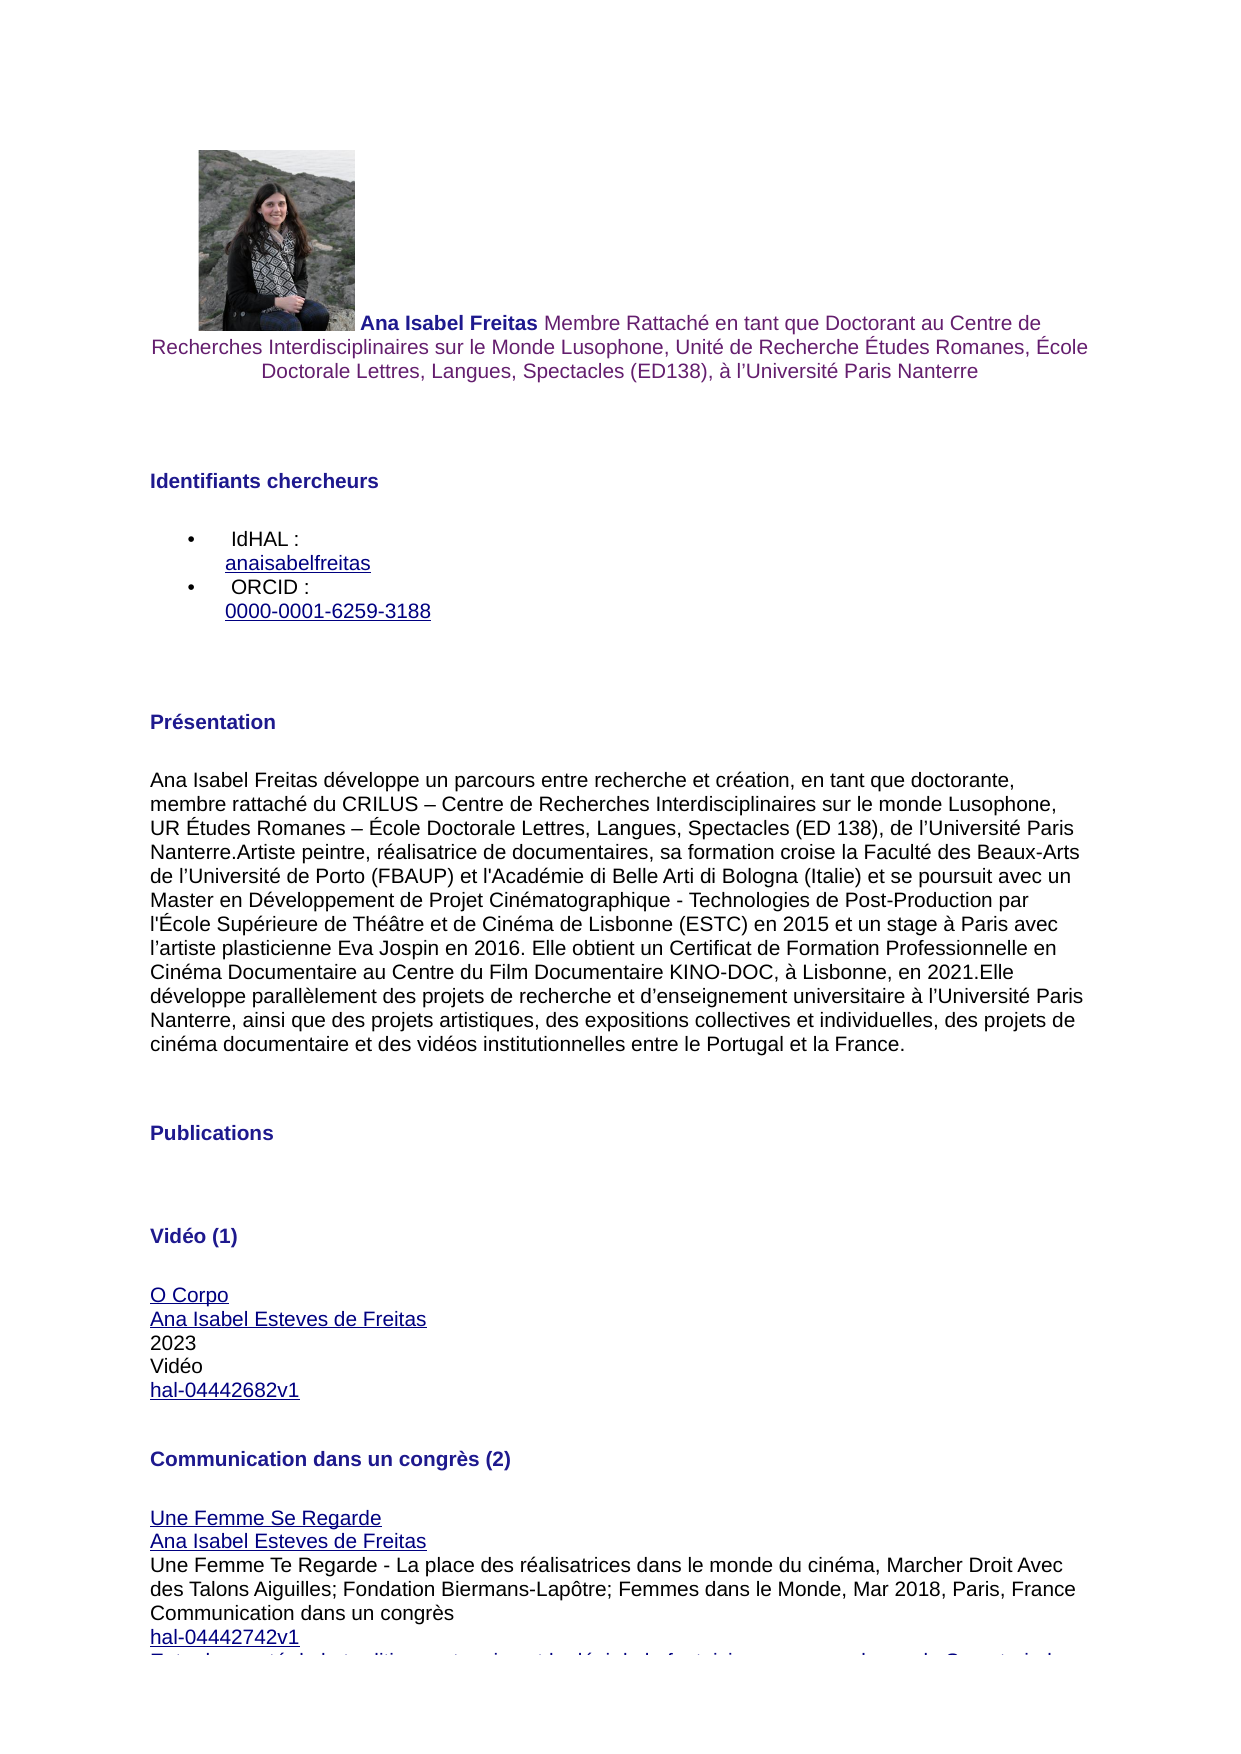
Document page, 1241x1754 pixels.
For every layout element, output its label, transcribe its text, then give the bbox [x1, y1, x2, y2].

subtitle Publications [150, 1121, 1090, 1145]
table_header Une Femme Se Regarde Ana Isabel Esteves de Freitas Une Femme Te Regarde - La place des réalisatrices dans le monde du cinéma, Marcher Droit Avec des Talons Aiguilles; Fondation Biermans-Lapôtre; Femmes dans le Monde, Mar 2018, Paris, France Communication dans un congrès hal-04442742v1 [150, 1505, 1090, 1649]
subtitle Communication dans un congrès (2) [150, 1447, 1090, 1471]
picture [198, 150, 355, 331]
list IdHAL : [187, 527, 1090, 551]
subtitle Ana Isabel Freitas Membre Rattaché en tant que Doctorant au Centre de Recherches Interdisciplinaires sur le Monde Lusophone, Unité de Recherche Études Romanes, École Doctorale Lettres, Langues, Spectacles (ED138), à l’Université Paris Nanterre [150, 150, 1090, 382]
list ORCID : [187, 575, 1090, 599]
subtitle Présentation [150, 709, 1090, 733]
subtitle Identifiants chercheurs [150, 469, 1090, 493]
subtitle Vidéo (1) [150, 1224, 1090, 1248]
list anaisabelfreitas [187, 551, 1090, 575]
table_header O Corpo Ana Isabel Esteves de Freitas 2023 Vidéo hal-04442682v1 [150, 1283, 1090, 1402]
list 0000-0001-6259-3188 [187, 599, 1090, 623]
text Ana Isabel Freitas développe un parcours entre recherche et création, en tant que doctorante, membre rattaché du CRILUS – Centre de Recherches Interdisciplinaires sur le monde Lusophone, UR Études Romanes – École Doctorale Lettres, Langues, Spectacles (ED 138), de l’Université Paris Nanterre.Artiste peintre, réalisatrice de documentaires, sa formation croise la Faculté des Beaux-Arts de l’Université de Porto (FBAUP) et l'Académie di Belle Arti di Bologna (Italie) et se poursuit avec un Master en Développement de Projet Cinématographique - Technologies de Post-Production par l'École Supérieure de Théâtre et de Cinéma de Lisbonne (ESTC) en 2015 et un stage à Paris avec l’artiste plasticienne Eva Jospin en 2016. Elle obtient un Certificat de Formation Professionnelle en Cinéma Documentaire au Centre du Film Documentaire KINO-DOC, à Lisbonne, en 2021.Elle développe parallèlement des projets de recherche et d’enseignement universitaire à l’Université Paris Nanterre, ainsi que des projets artistiques, des expositions collectives et individuelles, des projets de cinéma documentaire et des vidéos institutionnelles entre le Portugal et la France. [150, 768, 1090, 1055]
